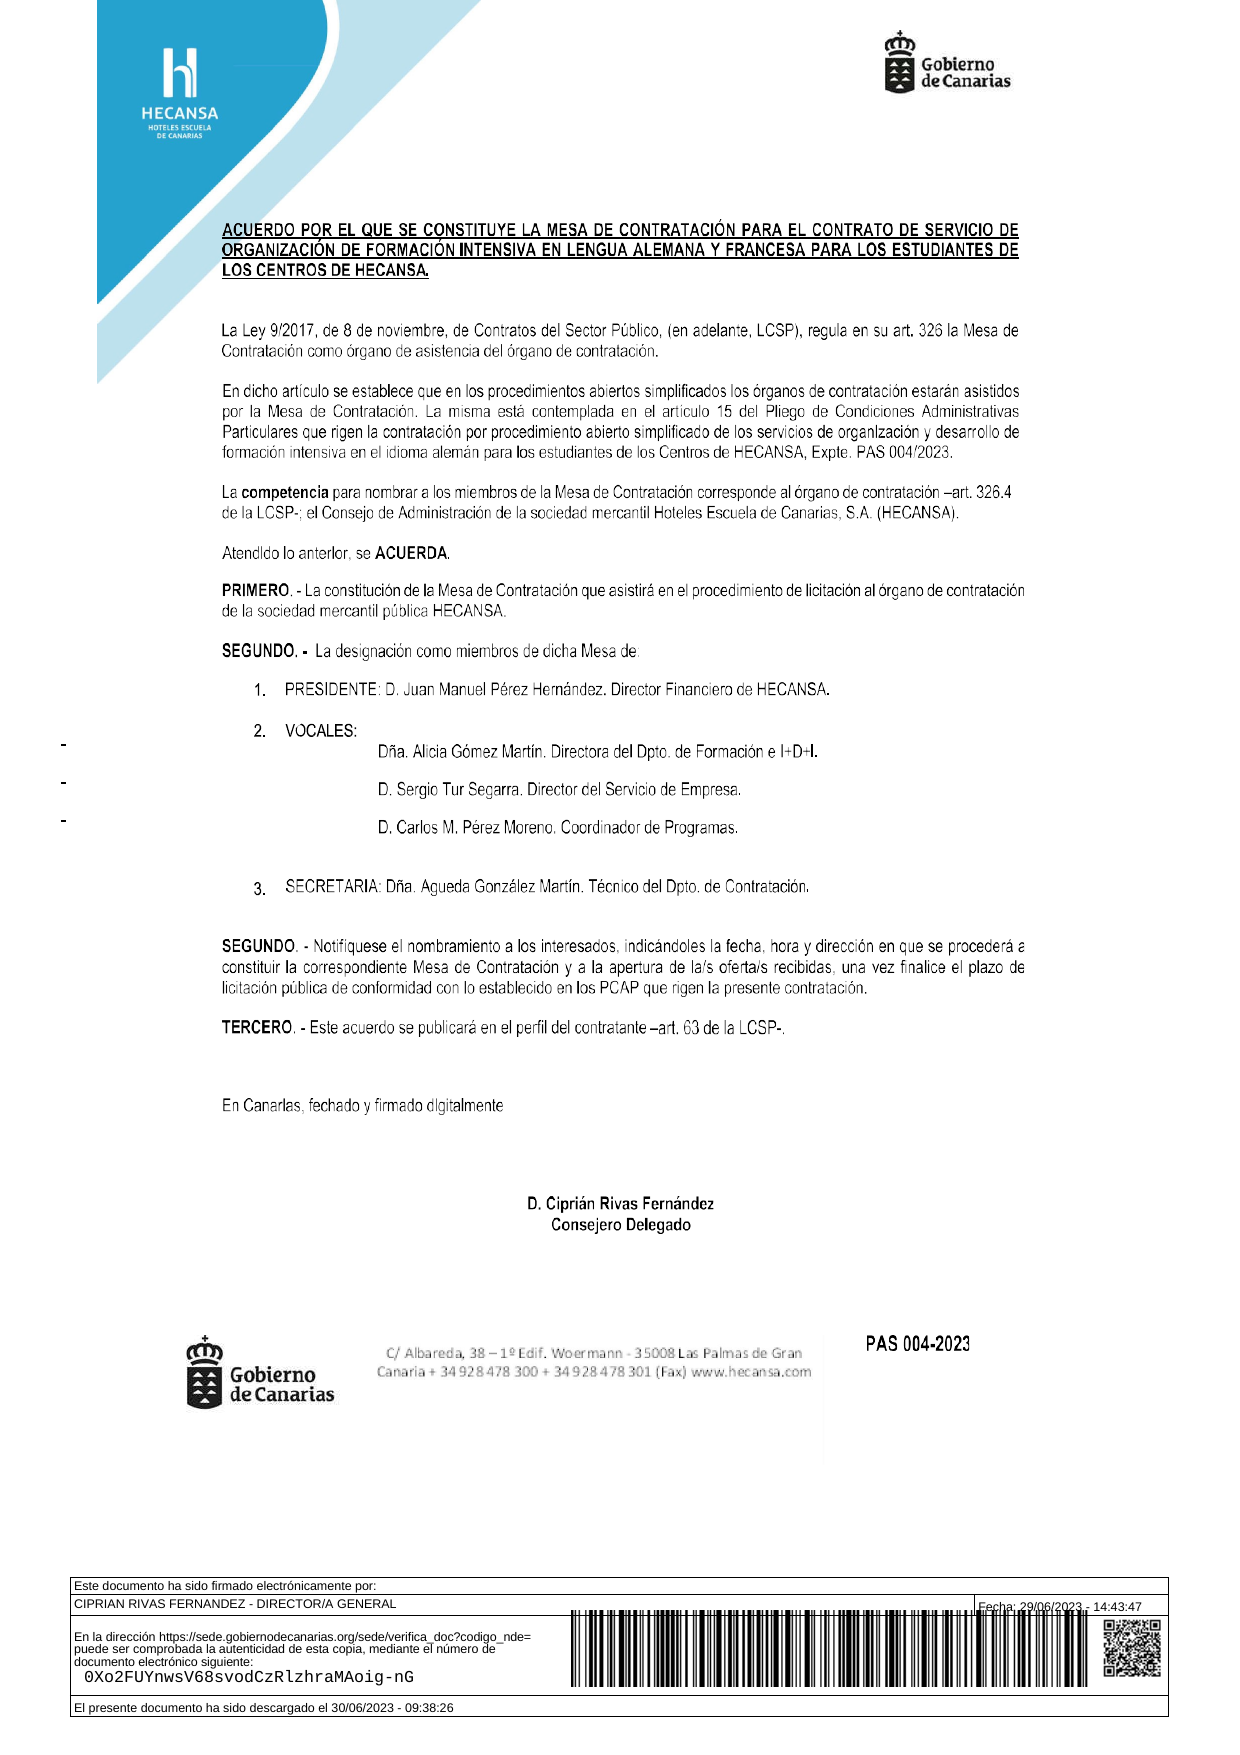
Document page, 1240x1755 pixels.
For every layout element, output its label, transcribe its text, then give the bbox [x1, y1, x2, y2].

table_cell Fecha: 29/06/2023 - 14:43:47 [975, 1595, 1168, 1614]
table_cell En la dirección https://sede.gobiernodecanarias.org/sede/verifica_doc?codigo_nde= puede ser comprobada la autenticidad de esta copia, mediante el número de documento electrónico siguiente: 0Xo2FUYnwsV68svodCzRlzhraMAoig-nG [71, 1616, 1168, 1695]
table_header Este documento ha sido firmado electrónicamente por: [71, 1578, 1168, 1594]
table_cell CIPRIAN RIVAS FERNANDEZ - DIRECTOR/A GENERAL [71, 1595, 974, 1614]
table_cell El presente documento ha sido descargado el 30/06/2023 - 09:38:26 [71, 1696, 1168, 1716]
